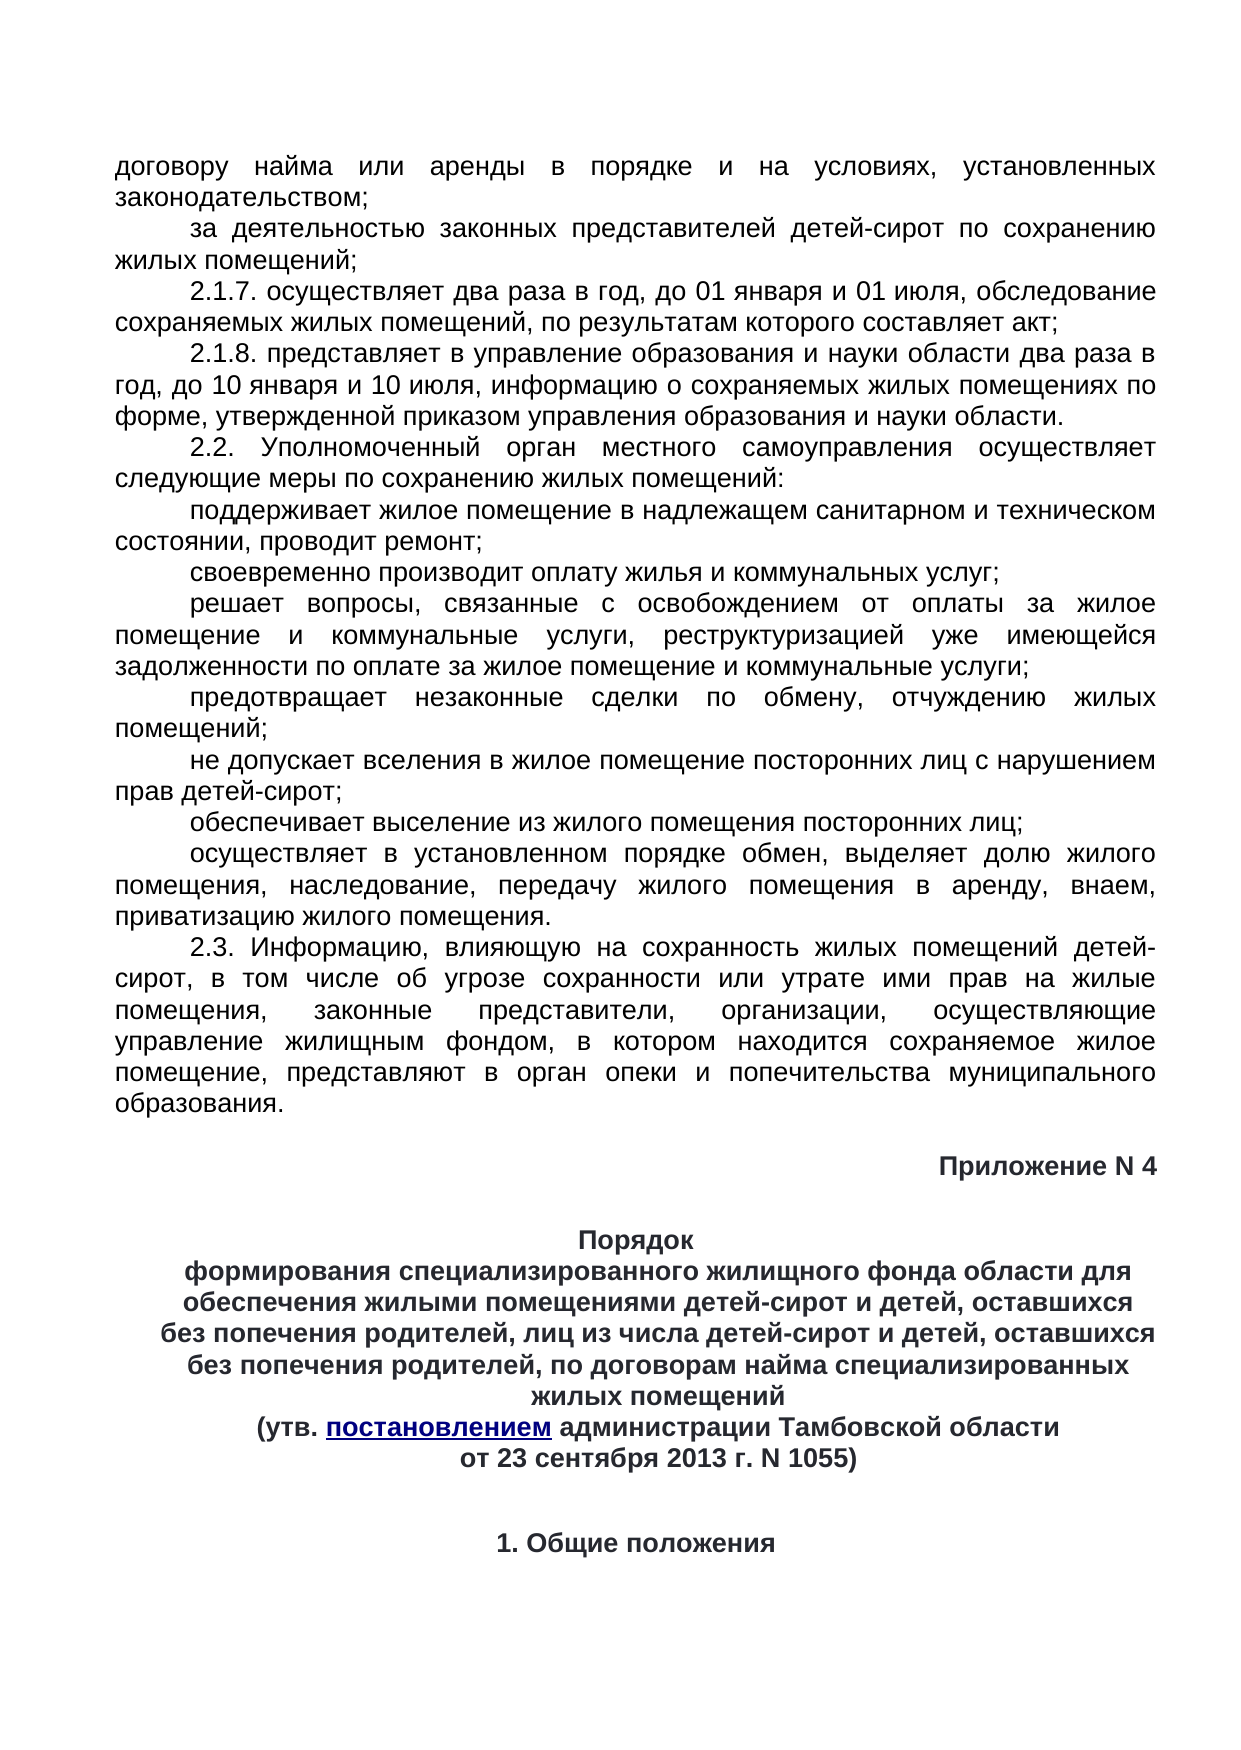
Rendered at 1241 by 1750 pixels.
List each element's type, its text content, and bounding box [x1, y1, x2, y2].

subtitle 1. Общие положения [114, 1527, 1157, 1559]
text не допускает вселения в жилое помещение посторонних лиц с нарушением прав детей-сирот; [114, 744, 1157, 806]
text обеспечивает выселение из жилого помещения посторонних лиц; [114, 806, 1157, 837]
text 2.1.8. представляет в управление образования и науки области два раза в год, до 10 января и 10 июля, информацию о сохраняемых жилых помещениях по форме, утвержденной приказом управления образования и науки области. [114, 337, 1157, 431]
text Приложение N 4 [114, 1150, 1157, 1181]
text договору найма или аренды в порядке и на условиях, установленных законодательством; [114, 150, 1157, 212]
text 2.2. Уполномоченный орган местного самоуправления осуществляет следующие меры по сохранению жилых помещений: [114, 431, 1157, 494]
text поддерживает жилое помещение в надлежащем санитарном и техническом состоянии, проводит ремонт; [114, 494, 1157, 556]
text 2.1.7. осуществляет два раза в год, до 01 января и 01 июля, обследование сохраняемых жилых помещений, по результатам которого составляет акт; [114, 275, 1157, 337]
text решает вопросы, связанные с освобождением от оплаты за жилое помещение и коммунальные услуги, реструктуризацией уже имеющейся задолженности по оплате за жилое помещение и коммунальные услуги; [114, 587, 1157, 681]
text предотвращает незаконные сделки по обмену, отчуждению жилых помещений; [114, 681, 1157, 744]
text за деятельностью законных представителей детей-сирот по сохранению жилых помещений; [114, 212, 1157, 275]
text 2.3. Информацию, влияющую на сохранность жилых помещений детей-сирот, в том числе об угрозе сохранности или утрате ими прав на жилые помещения, законные представители, организации, осуществляющие управление жилищным фондом, в котором находится сохраняемое жилое помещение, представляют в орган опеки и попечительства муниципального образования. [114, 931, 1157, 1119]
text своевременно производит оплату жилья и коммунальных услуг; [114, 556, 1157, 587]
text осуществляет в установленном порядке обмен, выделяет долю жилого помещения, наследование, передачу жилого помещения в аренду, внаем, приватизацию жилого помещения. [114, 837, 1157, 931]
subtitle Порядок формирования специализированного жилищного фонда области для обеспечения жилыми помещениями детей-сирот и детей, оставшихся без попечения родителей, лиц из числа детей-сирот и детей, оставшихся без попечения родителей, по договорам найма специализированных жилых помещений (утв. постановлением администрации Тамбовской области от 23 сентября 2013 г. N 1055) [114, 1224, 1157, 1474]
